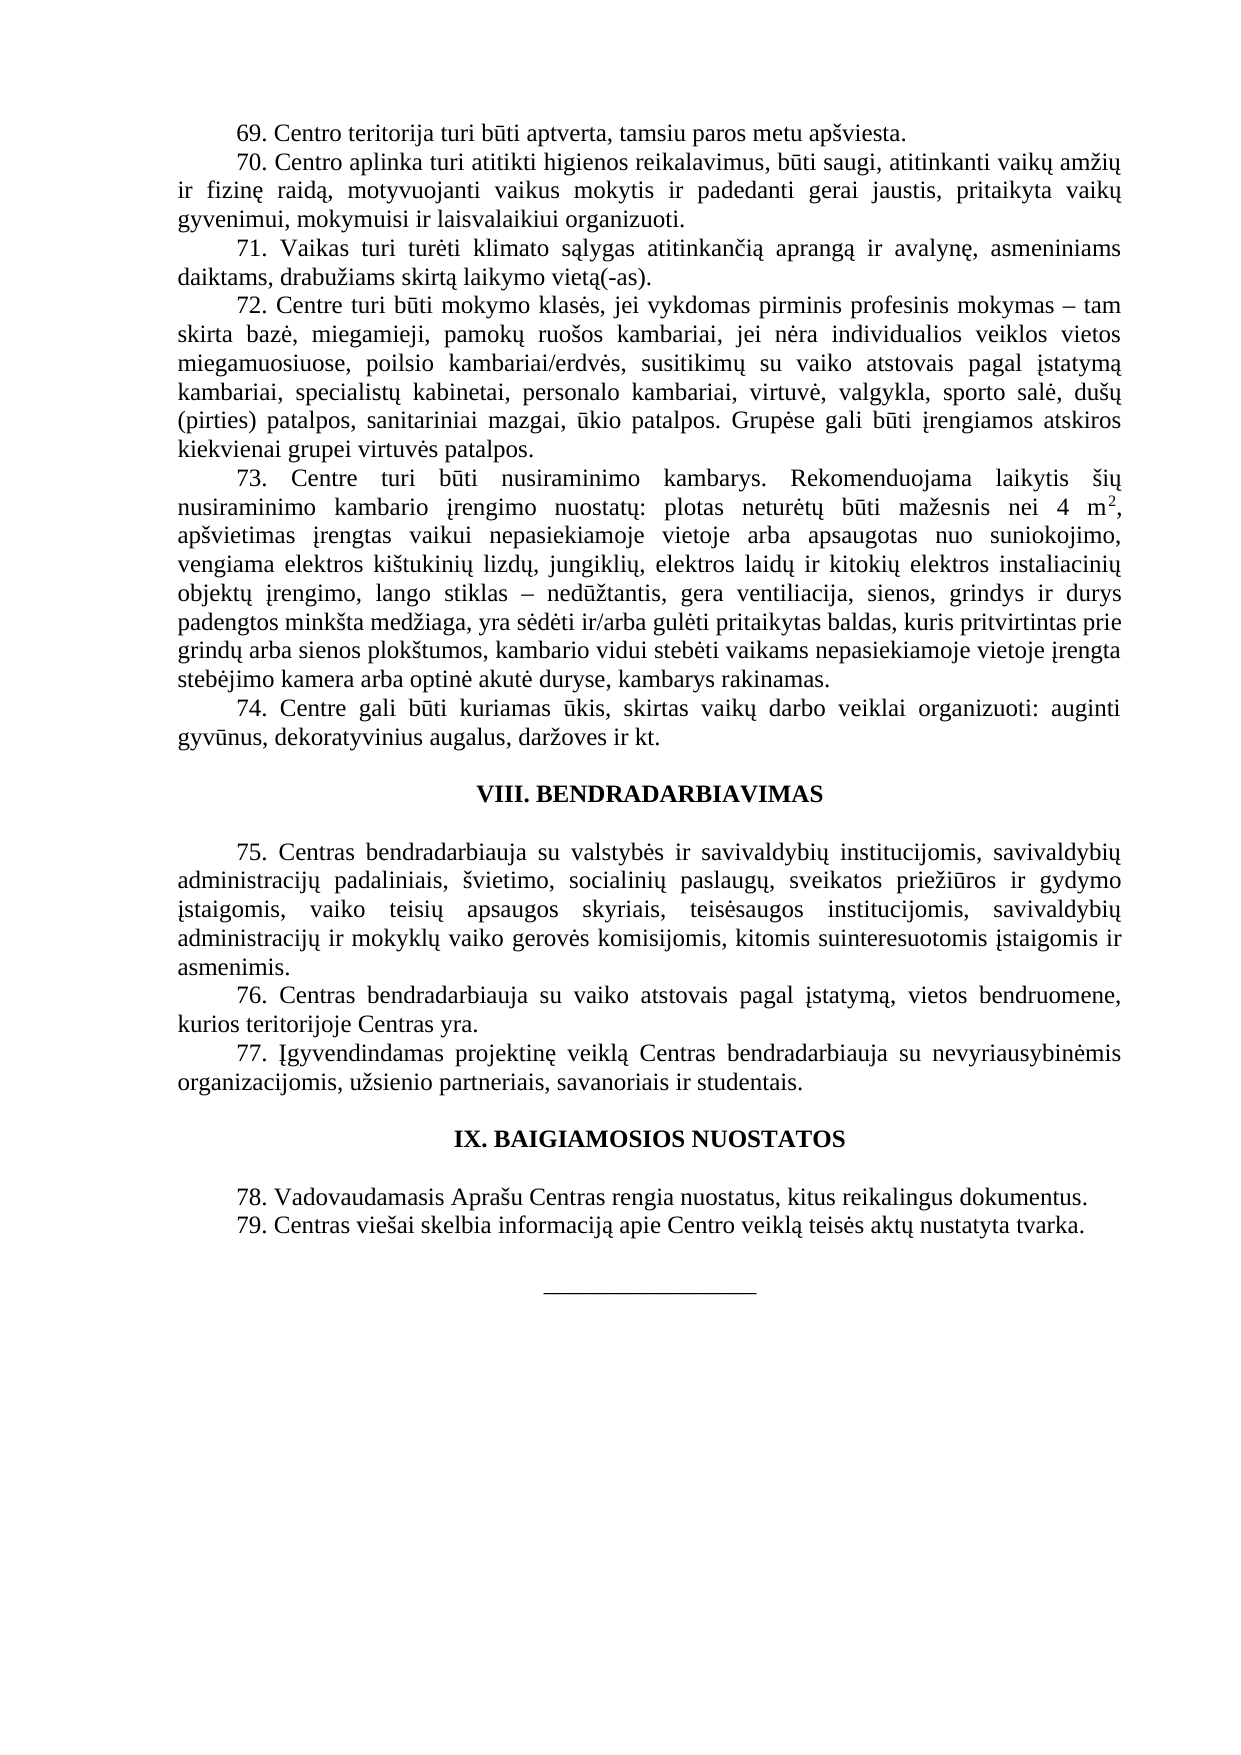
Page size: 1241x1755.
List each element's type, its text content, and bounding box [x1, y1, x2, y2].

text 73. Centre turi būti nusiraminimo kambarys. Rekomenduojama laikytis šių nusiraminimo kambario įrengimo nuostatų: plotas neturėtų būti mažesnis nei 4 m2, apšvietimas įrengtas vaikui nepasiekiamoje vietoje arba apsaugotas nuo suniokojimo, vengiama elektros kištukinių lizdų, jungiklių, elektros laidų ir kitokių elektros instaliacinių objektų įrengimo, lango stiklas – nedūžtantis, gera ventiliacija, sienos, grindys ir durys padengtos minkšta medžiaga, yra sėdėti ir/arba gulėti pritaikytas baldas, kuris pritvirtintas prie grindų arba sienos plokštumos, kambario vidui stebėti vaikams nepasiekiamoje vietoje įrengta stebėjimo kamera arba optinė akutė duryse, kambarys rakinamas. [177, 463, 1122, 693]
text 72. Centre turi būti mokymo klasės, jei vykdomas pirminis profesinis mokymas – tam skirta bazė, miegamieji, pamokų ruošos kambariai, jei nėra individualios veiklos vietos miegamuosiuose, poilsio kambariai/erdvės, susitikimų su vaiko atstovais pagal įstatymą kambariai, specialistų kabinetai, personalo kambariai, virtuvė, valgykla, sporto salė, dušų (pirties) patalpos, sanitariniai mazgai, ūkio patalpos. Grupėse gali būti įrengiamos atskiros kiekvienai grupei virtuvės patalpos. [177, 291, 1122, 463]
text 70. Centro aplinka turi atitikti higienos reikalavimus, būti saugi, atitinkanti vaikų amžių ir fizinę raidą, motyvuojanti vaikus mokytis ir padedanti gerai jaustis, pritaikyta vaikų gyvenimui, mokymuisi ir laisvalaikiui organizuoti. [177, 147, 1122, 233]
text 79. Centras viešai skelbia informaciją apie Centro veiklą teisės aktų nustatyta tvarka. [177, 1211, 1122, 1239]
text 75. Centras bendradarbiauja su valstybės ir savivaldybių institucijomis, savivaldybių administracijų padaliniais, švietimo, socialinių paslaugų, sveikatos priežiūros ir gydymo įstaigomis, vaiko teisių apsaugos skyriais, teisėsaugos institucijomis, savivaldybių administracijų ir mokyklų vaiko gerovės komisijomis, kitomis suinteresuotomis įstaigomis ir asmenimis. [177, 837, 1122, 981]
text VIII. BENDRADARBIAVIMAS [177, 779, 1122, 808]
text IX. BAIGIAMOSIOS NUOSTATOS [177, 1124, 1122, 1153]
text 74. Centre gali būti kuriamas ūkis, skirtas vaikų darbo veiklai organizuoti: auginti gyvūnus, dekoratyvinius augalus, daržoves ir kt. [177, 693, 1122, 751]
text 78. Vadovaudamasis Aprašu Centras rengia nuostatus, kitus reikalingus dokumentus. [177, 1182, 1122, 1211]
text 71. Vaikas turi turėti klimato sąlygas atitinkančią aprangą ir avalynę, asmeniniams daiktams, drabužiams skirtą laikymo vietą(-as). [177, 233, 1122, 291]
text 69. Centro teritorija turi būti aptverta, tamsiu paros metu apšviesta. [177, 118, 1122, 147]
text 77. Įgyvendindamas projektinę veiklą Centras bendradarbiauja su nevyriausybinėmis organizacijomis, užsienio partneriais, savanoriais ir studentais. [177, 1038, 1122, 1096]
text _________________ [177, 1268, 1122, 1297]
text 76. Centras bendradarbiauja su vaiko atstovais pagal įstatymą, vietos bendruomene, kurios teritorijoje Centras yra. [177, 981, 1122, 1038]
